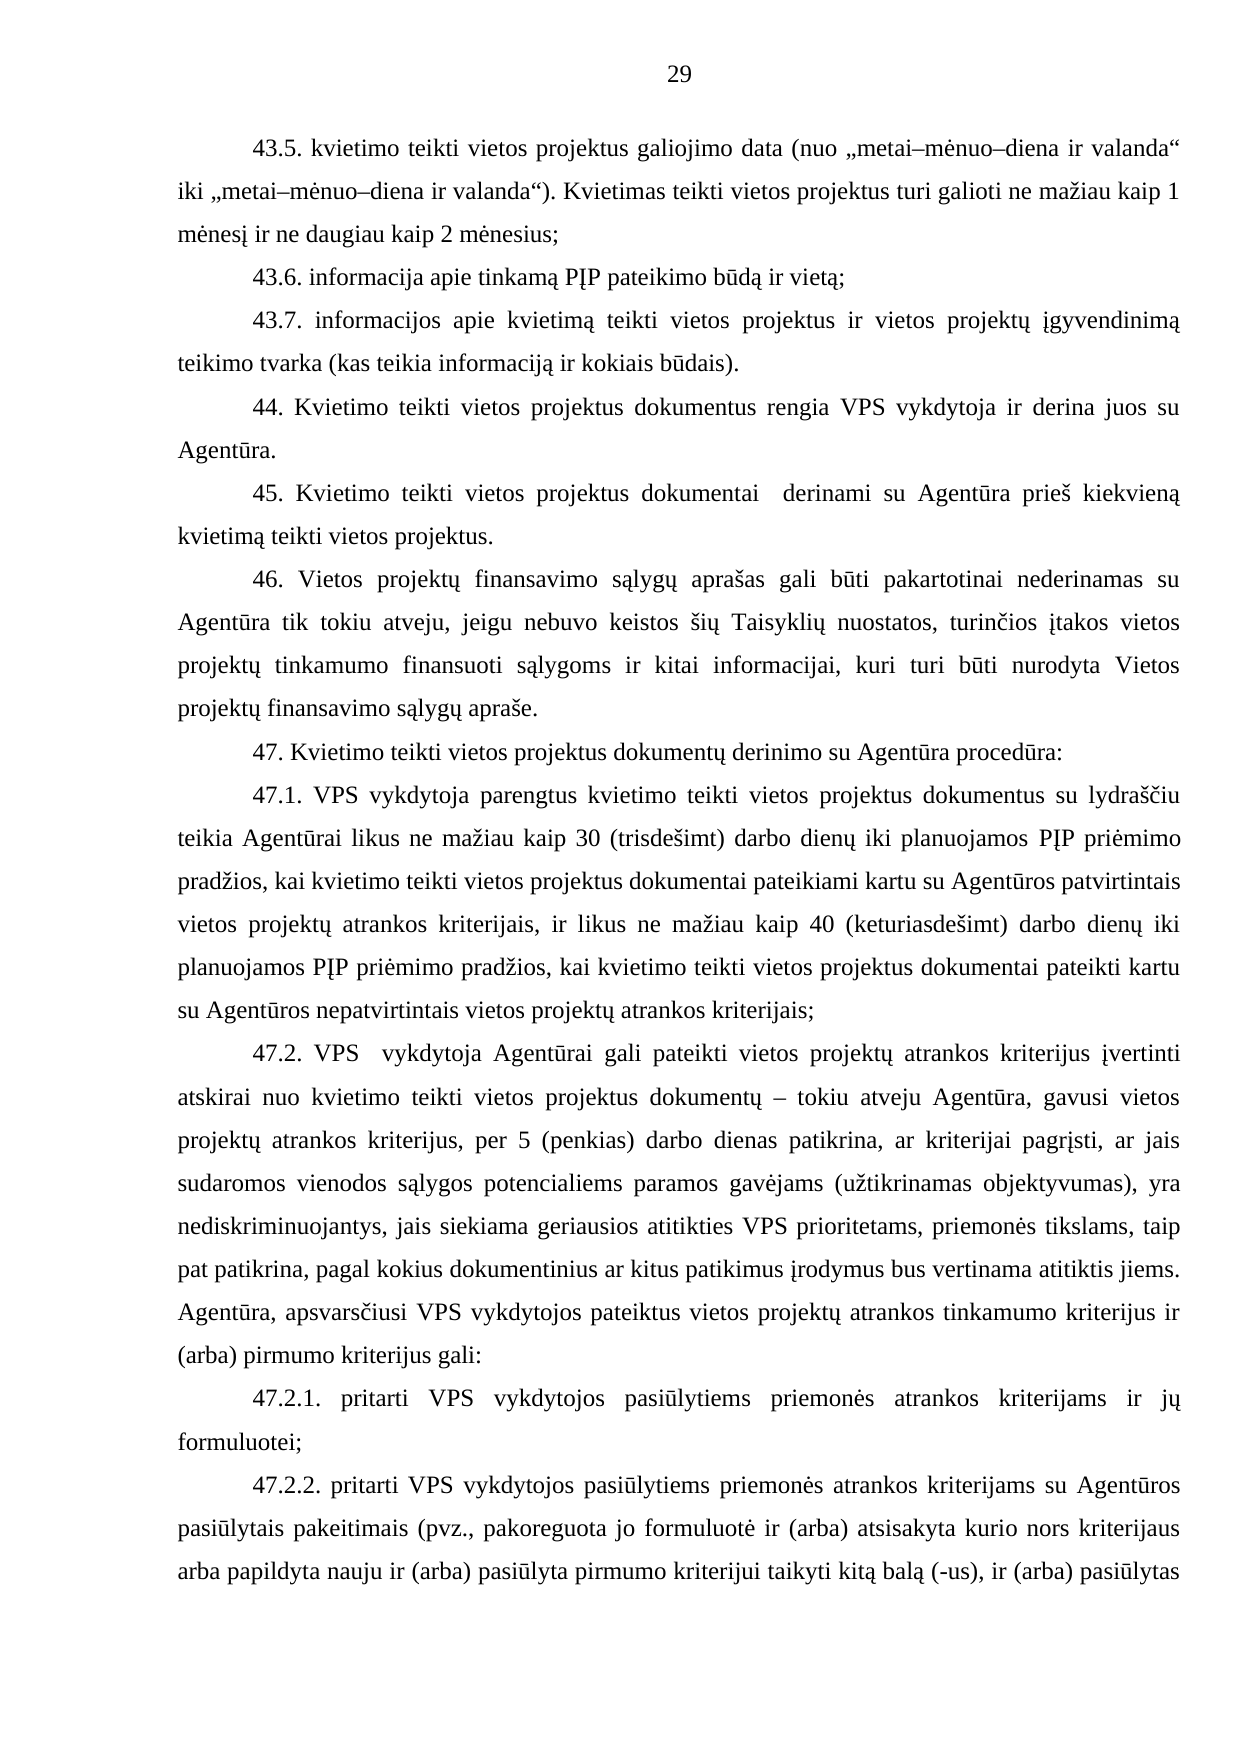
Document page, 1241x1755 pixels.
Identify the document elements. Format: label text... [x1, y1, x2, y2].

text 47.2.2. pritarti VPS vykdytojos pasiūlytiems priemonės atrankos kriterijams su Agentūros pasiūlytais pakeitimais (pvz., pakoreguota jo formuluotė ir (arba) atsisakyta kurio nors kriterijaus arba papildyta nauju ir (arba) pasiūlyta pirmumo kriterijui taikyti kitą balą (-us), ir (arba) pasiūlytas [177, 1470, 1181, 1585]
text 45. Kvietimo teikti vietos projektus dokumentai derinami su Agentūra prieš kiekvieną kvietimą teikti vietos projektus. [177, 478, 1181, 550]
text 44. Kvietimo teikti vietos projektus dokumentus rengia VPS vykdytoja ir derina juos su Agentūra. [177, 392, 1181, 463]
text 43.6. informacija apie tinkamą PĮP pateikimo būdą ir vietą; [177, 262, 1181, 291]
text 47.2. VPS vykdytoja Agentūrai gali pateikti vietos projektų atrankos kriterijus įvertinti atskirai nuo kvietimo teikti vietos projektus dokumentų – tokiu atveju Agentūra, gavusi vietos projektų atrankos kriterijus, per 5 (penkias) darbo dienas patikrina, ar kriterijai pagrįsti, ar jais sudaromos vienodos sąlygos potencialiems paramos gavėjams (užtikrinamas objektyvumas), yra nediskriminuojantys, jais siekiama geriausios atitikties VPS prioritetams, priemonės tikslams, taip pat patikrina, pagal kokius dokumentinius ar kitus patikimus įrodymus bus vertinama atitiktis jiems. Agentūra, apsvarsčiusi VPS vykdytojos pateiktus vietos projektų atrankos tinkamumo kriterijus ir (arba) pirmumo kriterijus gali: [177, 1038, 1181, 1369]
text 47.2.1. pritarti VPS vykdytojos pasiūlytiems priemonės atrankos kriterijams ir jų formuluotei; [177, 1383, 1181, 1455]
text 43.5. kvietimo teikti vietos projektus galiojimo data (nuo „metai–mėnuo–diena ir valanda“ iki „metai–mėnuo–diena ir valanda“). Kvietimas teikti vietos projektus turi galioti ne mažiau kaip 1 mėnesį ir ne daugiau kaip 2 mėnesius; [177, 133, 1181, 248]
text 47.1. VPS vykdytoja parengtus kvietimo teikti vietos projektus dokumentus su lydraščiu teikia Agentūrai likus ne mažiau kaip 30 (trisdešimt) darbo dienų iki planuojamos PĮP priėmimo pradžios, kai kvietimo teikti vietos projektus dokumentai pateikiami kartu su Agentūros patvirtintais vietos projektų atrankos kriterijais, ir likus ne mažiau kaip 40 (keturiasdešimt) darbo dienų iki planuojamos PĮP priėmimo pradžios, kai kvietimo teikti vietos projektus dokumentai pateikti kartu su Agentūros nepatvirtintais vietos projektų atrankos kriterijais; [177, 780, 1181, 1024]
text 43.7. informacijos apie kvietimą teikti vietos projektus ir vietos projektų įgyvendinimą teikimo tvarka (kas teikia informaciją ir kokiais būdais). [177, 305, 1181, 377]
text 46. Vietos projektų finansavimo sąlygų aprašas gali būti pakartotinai nederinamas su Agentūra tik tokiu atveju, jeigu nebuvo keistos šių Taisyklių nuostatos, turinčios įtakos vietos projektų tinkamumo finansuoti sąlygoms ir kitai informacijai, kuri turi būti nurodyta Vietos projektų finansavimo sąlygų apraše. [177, 564, 1181, 722]
text 47. Kvietimo teikti vietos projektus dokumentų derinimo su Agentūra procedūra: [177, 737, 1181, 765]
